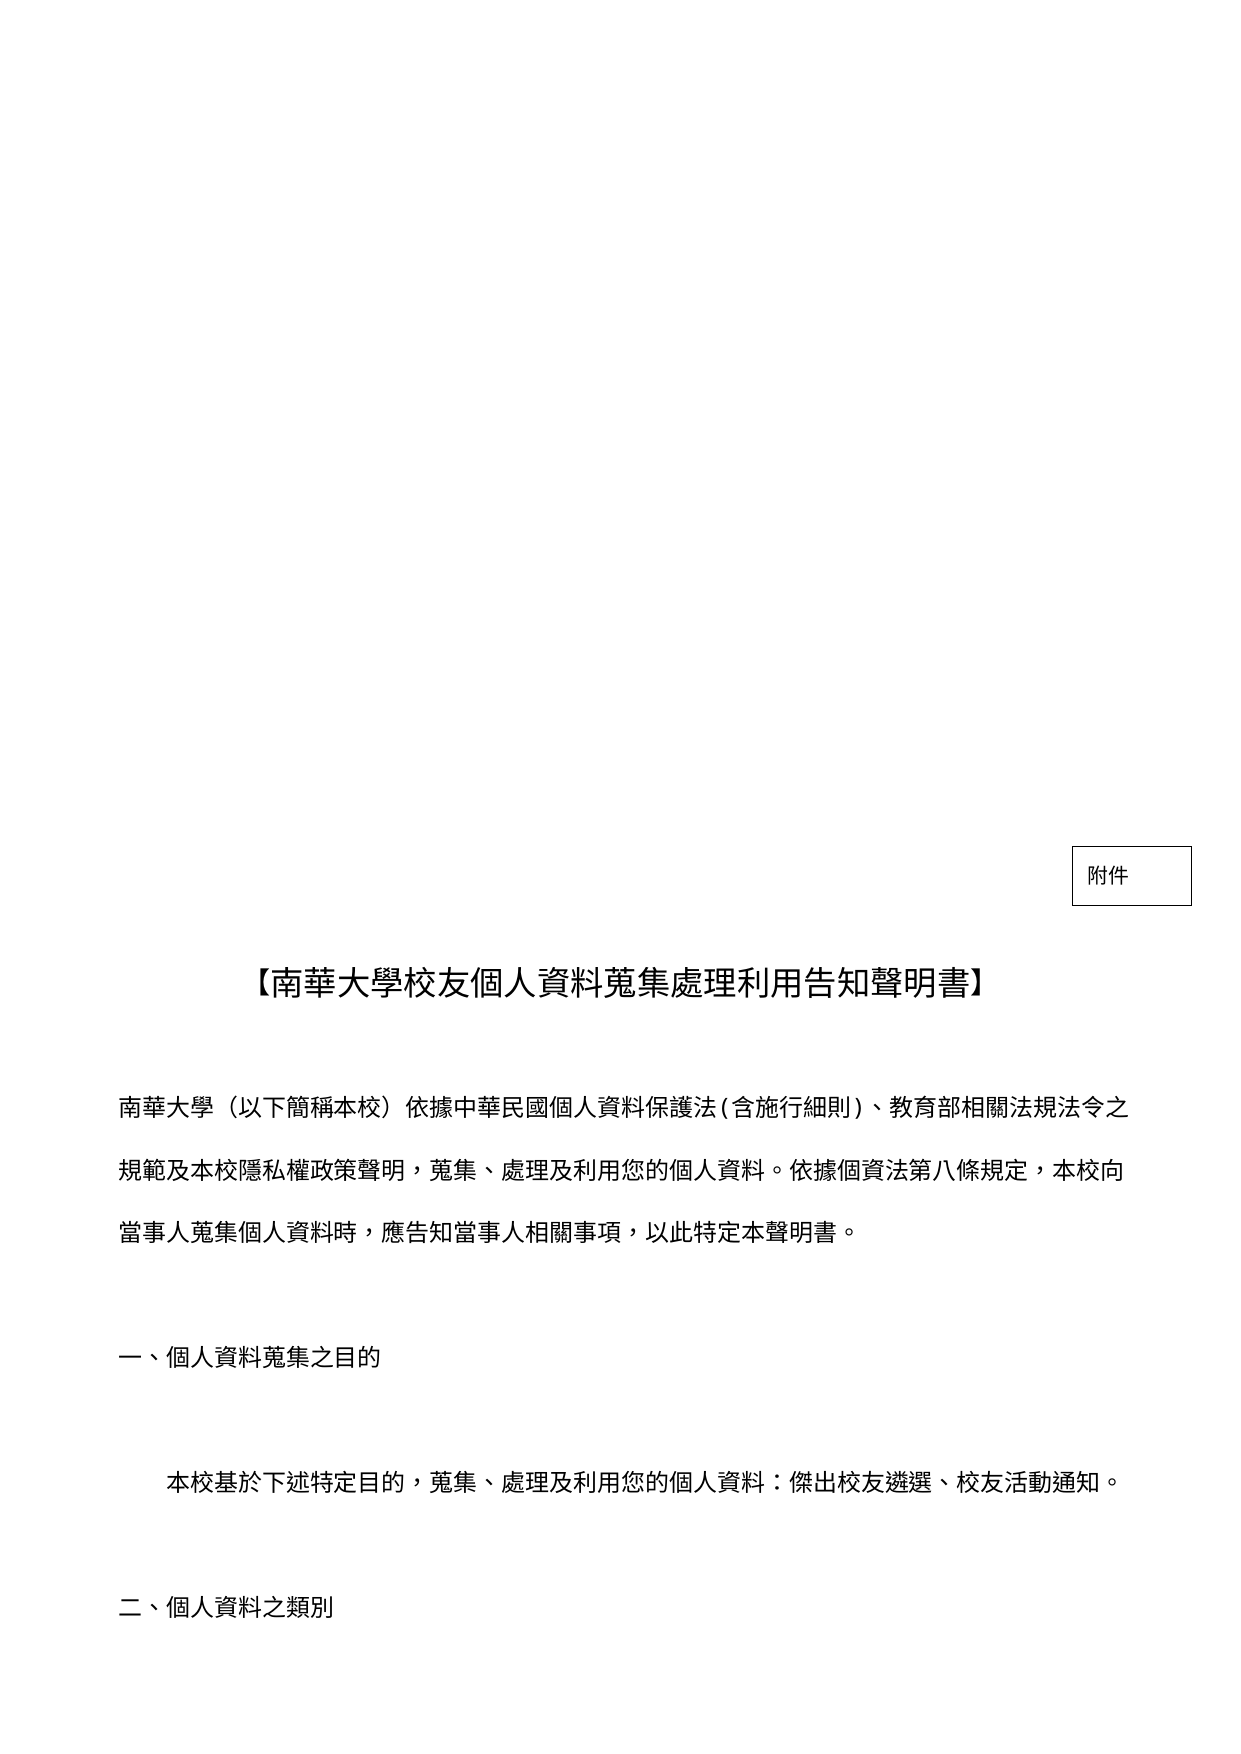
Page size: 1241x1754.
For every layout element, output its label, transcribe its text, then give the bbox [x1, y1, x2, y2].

text 【南華大學校友個人資料蒐集處理利用告知聲明書】 [118, 939, 1122, 1002]
text 二、個人資料之類別 [118, 1564, 1122, 1627]
text 一、個人資料蒐集之目的 [118, 1314, 1122, 1377]
text 本校基於下述特定目的，蒐集、處理及利用您的個人資料：傑出校友遴選、校友活動通知。 [118, 1439, 1137, 1502]
text 南華大學（以下簡稱本校）依據中華民國個人資料保護法(含施行細則)、教育部相關法規法令之規範及本校隱私權政策聲明，蒐集、處理及利用您的個人資料。依據個資法第八條規定，本校向當事人蒐集個人資料時，應告知當事人相關事項，以此特定本聲明書。 [118, 1064, 1137, 1252]
